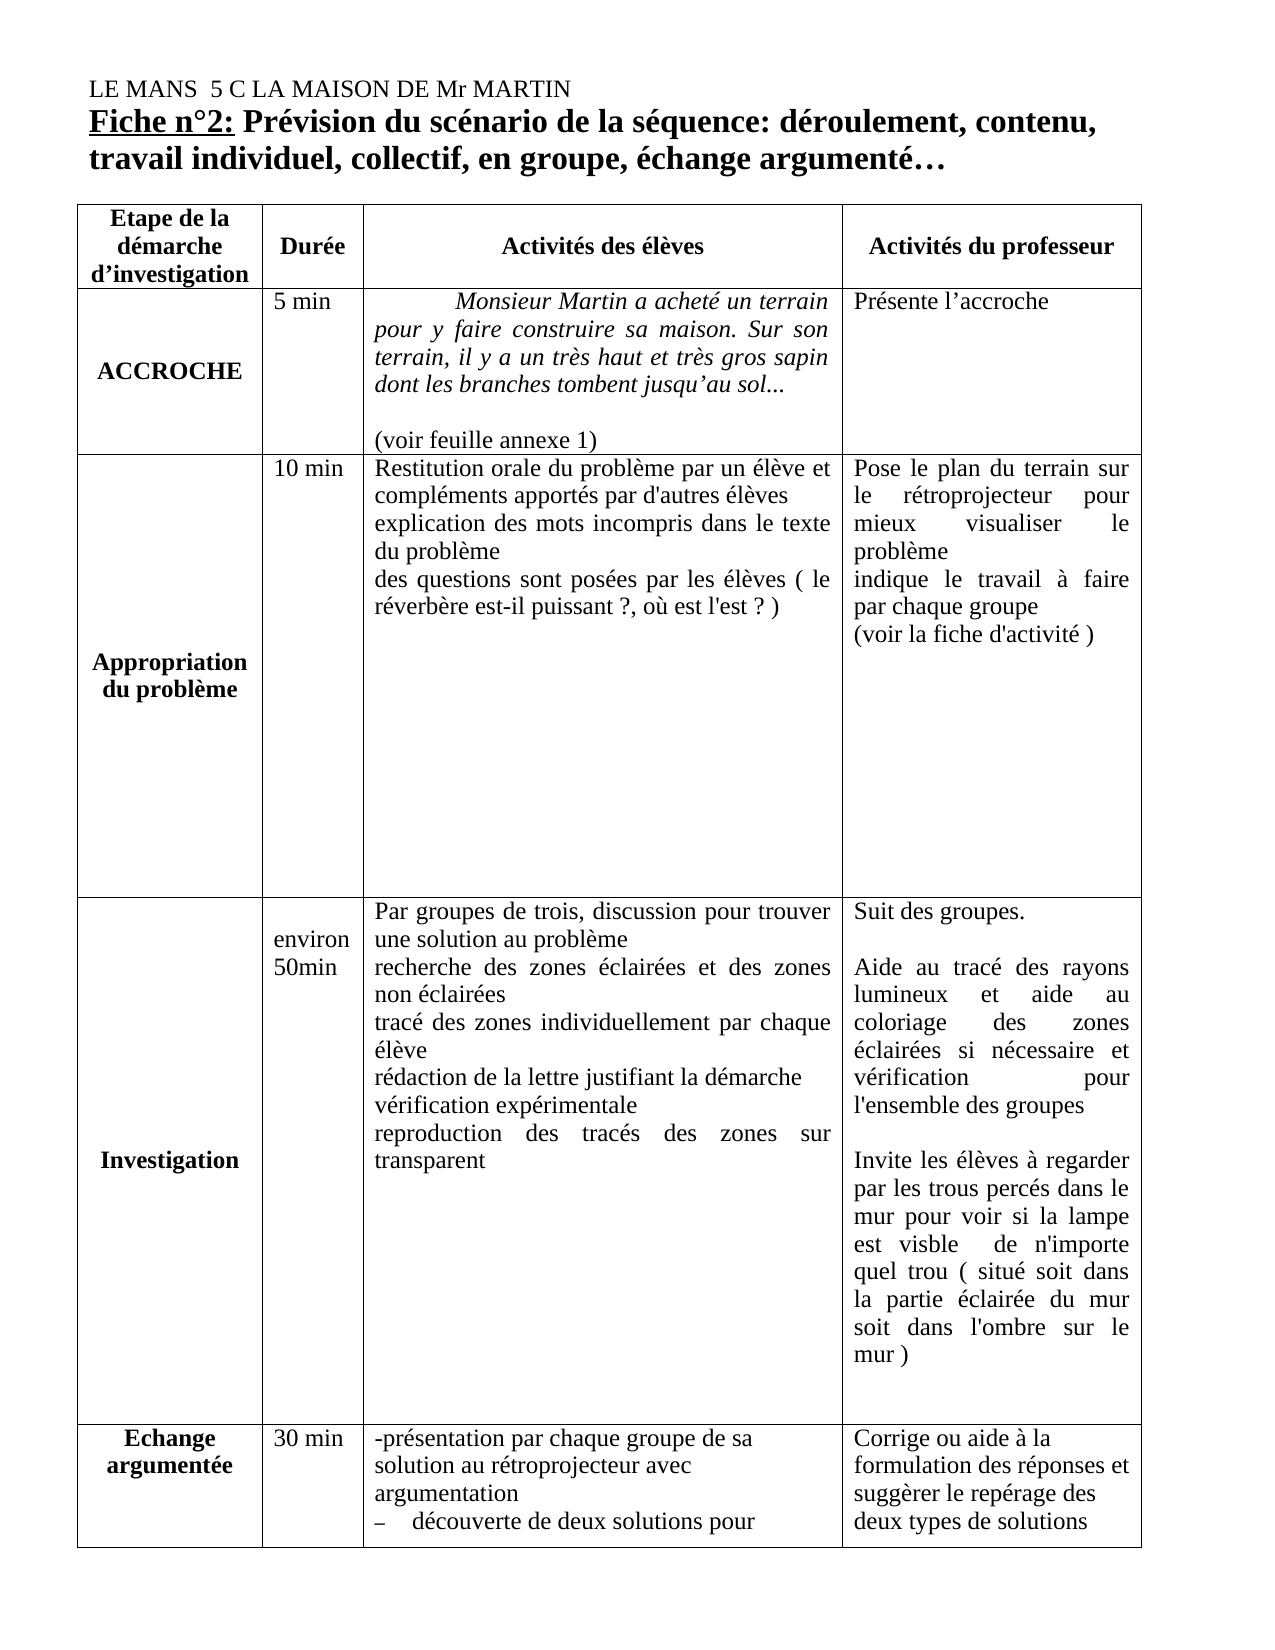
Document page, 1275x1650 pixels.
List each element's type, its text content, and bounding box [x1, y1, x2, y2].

table_cell Pose le plan du terrain sur le rétroprojecteur pour mieux visualiser le problème indique le travail à faire par chaque groupe (voir la fiche d'activité ) [843, 455, 1141, 897]
table_header Activités des élèves [364, 205, 842, 287]
table_cell Par groupes de trois, discussion pour trouver une solution au problème recherche des zones éclairées et des zones non éclairées tracé des zones individuellement par chaque élève rédaction de la lettre justifiant la démarche vérification expérimentale reproduction des tracés des zones sur transparent [364, 898, 842, 1424]
table_cell ACCROCHE [78, 289, 262, 454]
table_cell Corrige ou aide à la formulation des réponses et suggèrer le repérage des deux types de solutions [843, 1425, 1141, 1547]
table_cell 10 min [263, 455, 363, 897]
table_cell Appropriation du problème [78, 455, 262, 897]
table_cell environ 50min [263, 898, 363, 1424]
table_cell Monsieur Martin a acheté un terrain pour y faire construire sa maison. Sur son terrain, il y a un très haut et très gros sapin dont les branches tombent jusqu’au sol... (voir feuille annexe 1) [364, 289, 842, 454]
table_header Durée [263, 205, 363, 287]
table_cell Echange argumentée [78, 1425, 262, 1547]
table_cell 5 min [263, 289, 363, 454]
table_header Etape de la démarche d’investigation [78, 205, 262, 287]
table_cell Présente l’accroche [843, 289, 1141, 454]
table_cell Suit des groupes. Aide au tracé des rayons lumineux et aide au coloriage des zones éclairées si nécessaire et vérification pour l'ensemble des groupes Invite les élèves à regarder par les trous percés dans le mur pour voir si la lampe est visble de n'importe quel trou ( situé soit dans la partie éclairée du mur soit dans l'ombre sur le mur ) [843, 898, 1141, 1424]
table_cell Investigation [78, 898, 262, 1424]
table_cell Restitution orale du problème par un élève et compléments apportés par d'autres élèves explication des mots incompris dans le texte du problème des questions sont posées par les élèves ( le réverbère est-il puissant ?, où est l'est ? ) [364, 455, 842, 897]
text Fiche n°2: Prévision du scénario de la séquence: déroulement, contenu, travail individuel, collectif, en groupe, échange argumenté… [89, 103, 1192, 176]
table_cell -présentation par chaque groupe de sa solution au rétroprojecteur avec argumentation découverte de deux solutions pour [364, 1425, 842, 1547]
table_header Activités du professeur [843, 205, 1141, 287]
table_cell 30 min [263, 1425, 363, 1547]
